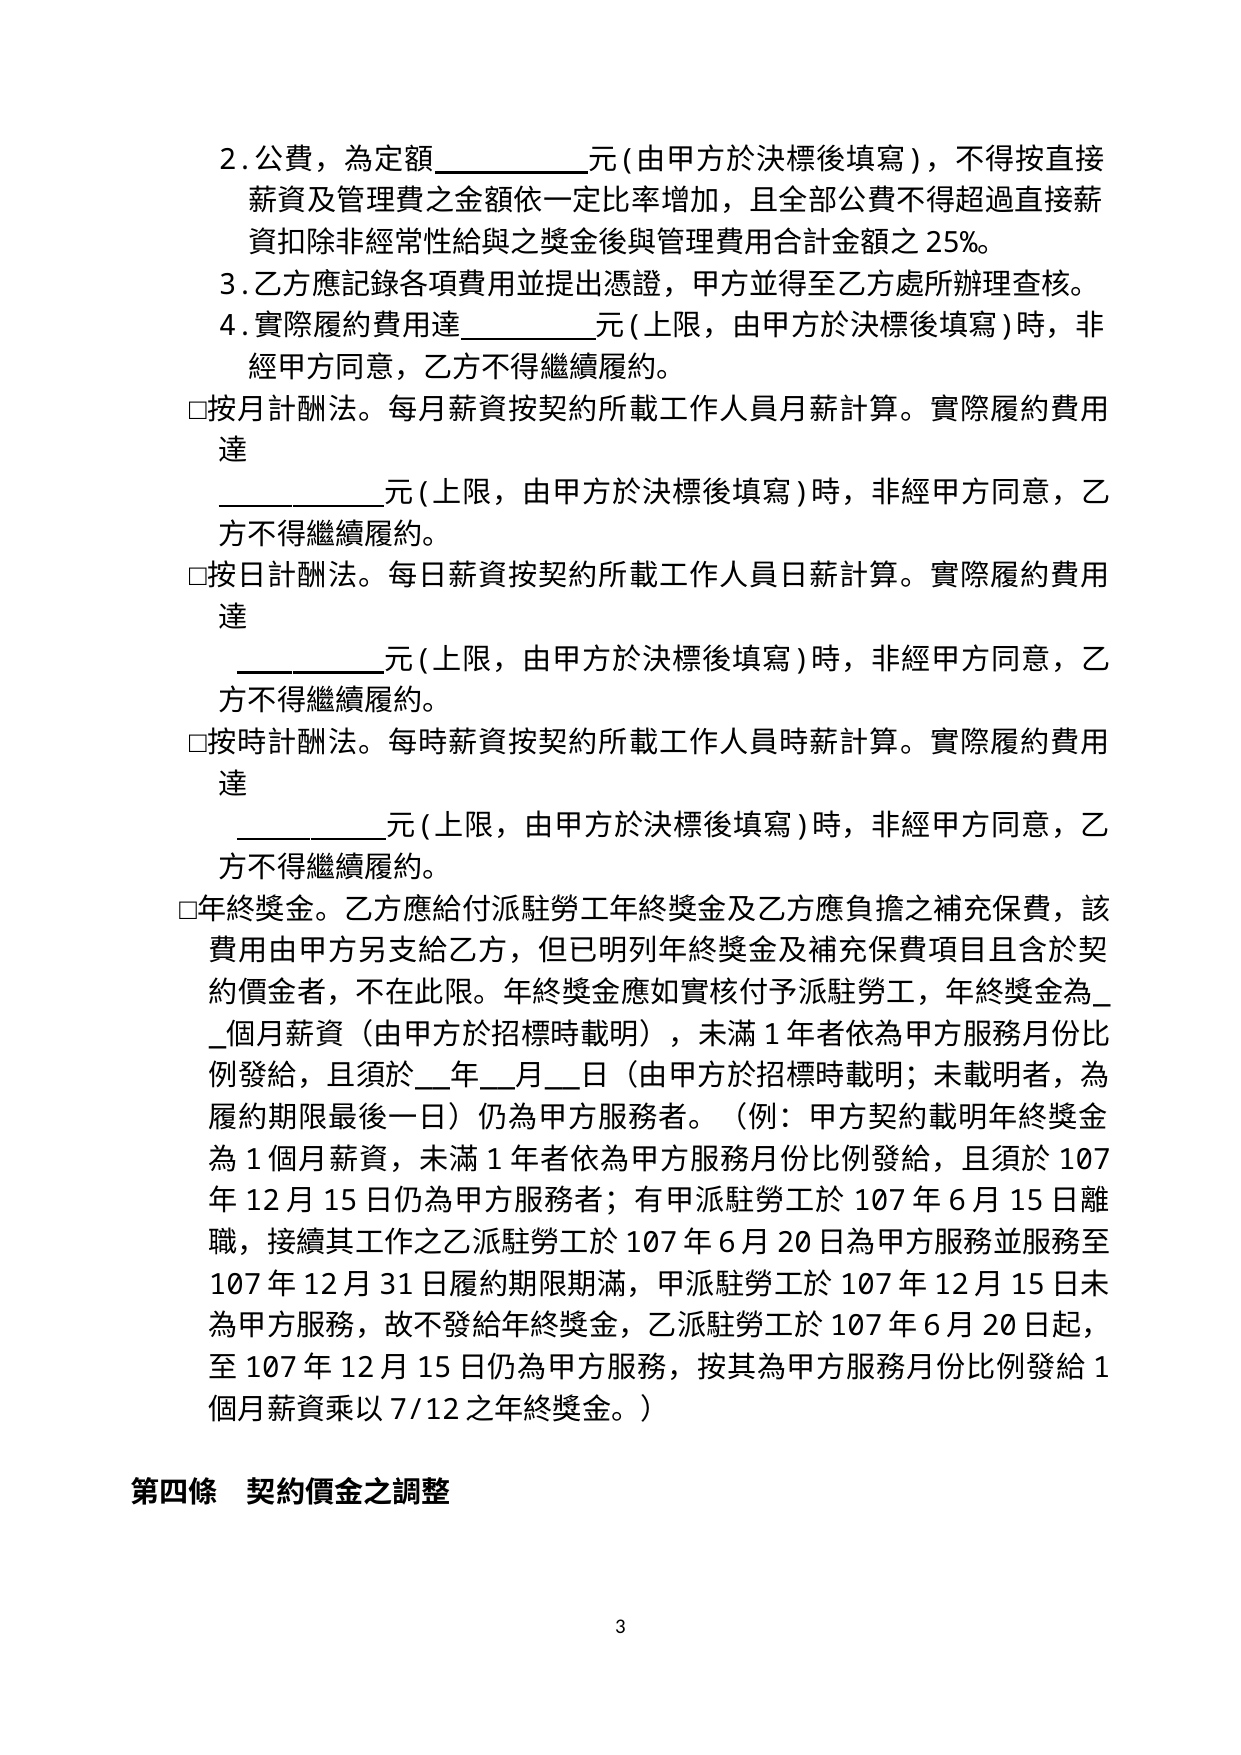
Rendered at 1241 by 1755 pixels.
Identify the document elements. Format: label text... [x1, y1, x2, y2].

text 元(上限，由甲方於決標後填寫)時，非經甲方同意，乙方不得繼續履約。 [218, 802, 1110, 886]
text □按時計酬法。每時薪資按契約所載工作人員時薪計算。實際履約費用達 [189, 719, 1110, 802]
text 元(上限，由甲方於決標後填寫)時，非經甲方同意，乙方不得繼續履約。 [218, 636, 1110, 719]
text 2.公費，為定額 元(由甲方於決標後填寫)，不得按直接薪資及管理費之金額依一定比率增加，且全部公費不得超過直接薪資扣除非經常性給與之獎金後與管理費用合計金額之25%。 [218, 136, 1104, 261]
text □年終獎金。乙方應給付派駐勞工年終獎金及乙方應負擔之補充保費，該費用由甲方另支給乙方，但已明列年終獎金及補充保費項目且含於契約價金者，不在此限。年終獎金應如實核付予派駐勞工，年終獎金為__個月薪資（由甲方於招標時載明），未滿1年者依為甲方服務月份比例發給，且須於__年__月__日（由甲方於招標時載明；未載明者，為履約期限最後一日）仍為甲方服務者。（例：甲方契約載明年終獎金為1個月薪資，未滿1年者依為甲方服務月份比例發給，且須於107年12月15日仍為甲方服務者；有甲派駐勞工於107年6月15日離職，接續其工作之乙派駐勞工於107年6月20日為甲方服務並服務至107年12月31日履約期限期滿，甲派駐勞工於107年12月15日未為甲方服務，故不發給年終獎金，乙派駐勞工於107年6月20日起，至107年12月15日仍為甲方服務，按其為甲方服務月份比例發給1個月薪資乘以7/12之年終獎金。） [179, 886, 1110, 1427]
text 4.實際履約費用達 元(上限，由甲方於決標後填寫)時，非經甲方同意，乙方不得繼續履約。 [218, 302, 1104, 386]
text □按月計酬法。每月薪資按契約所載工作人員月薪計算。實際履約費用達 [189, 386, 1110, 469]
text 第四條 契約價金之調整 [130, 1469, 1110, 1511]
text 3.乙方應記錄各項費用並提出憑證，甲方並得至乙方處所辦理查核。 [218, 261, 1104, 302]
text □按日計酬法。每日薪資按契約所載工作人員日薪計算。實際履約費用達 [189, 552, 1110, 636]
text 元(上限，由甲方於決標後填寫)時，非經甲方同意，乙方不得繼續履約。 [218, 469, 1110, 552]
